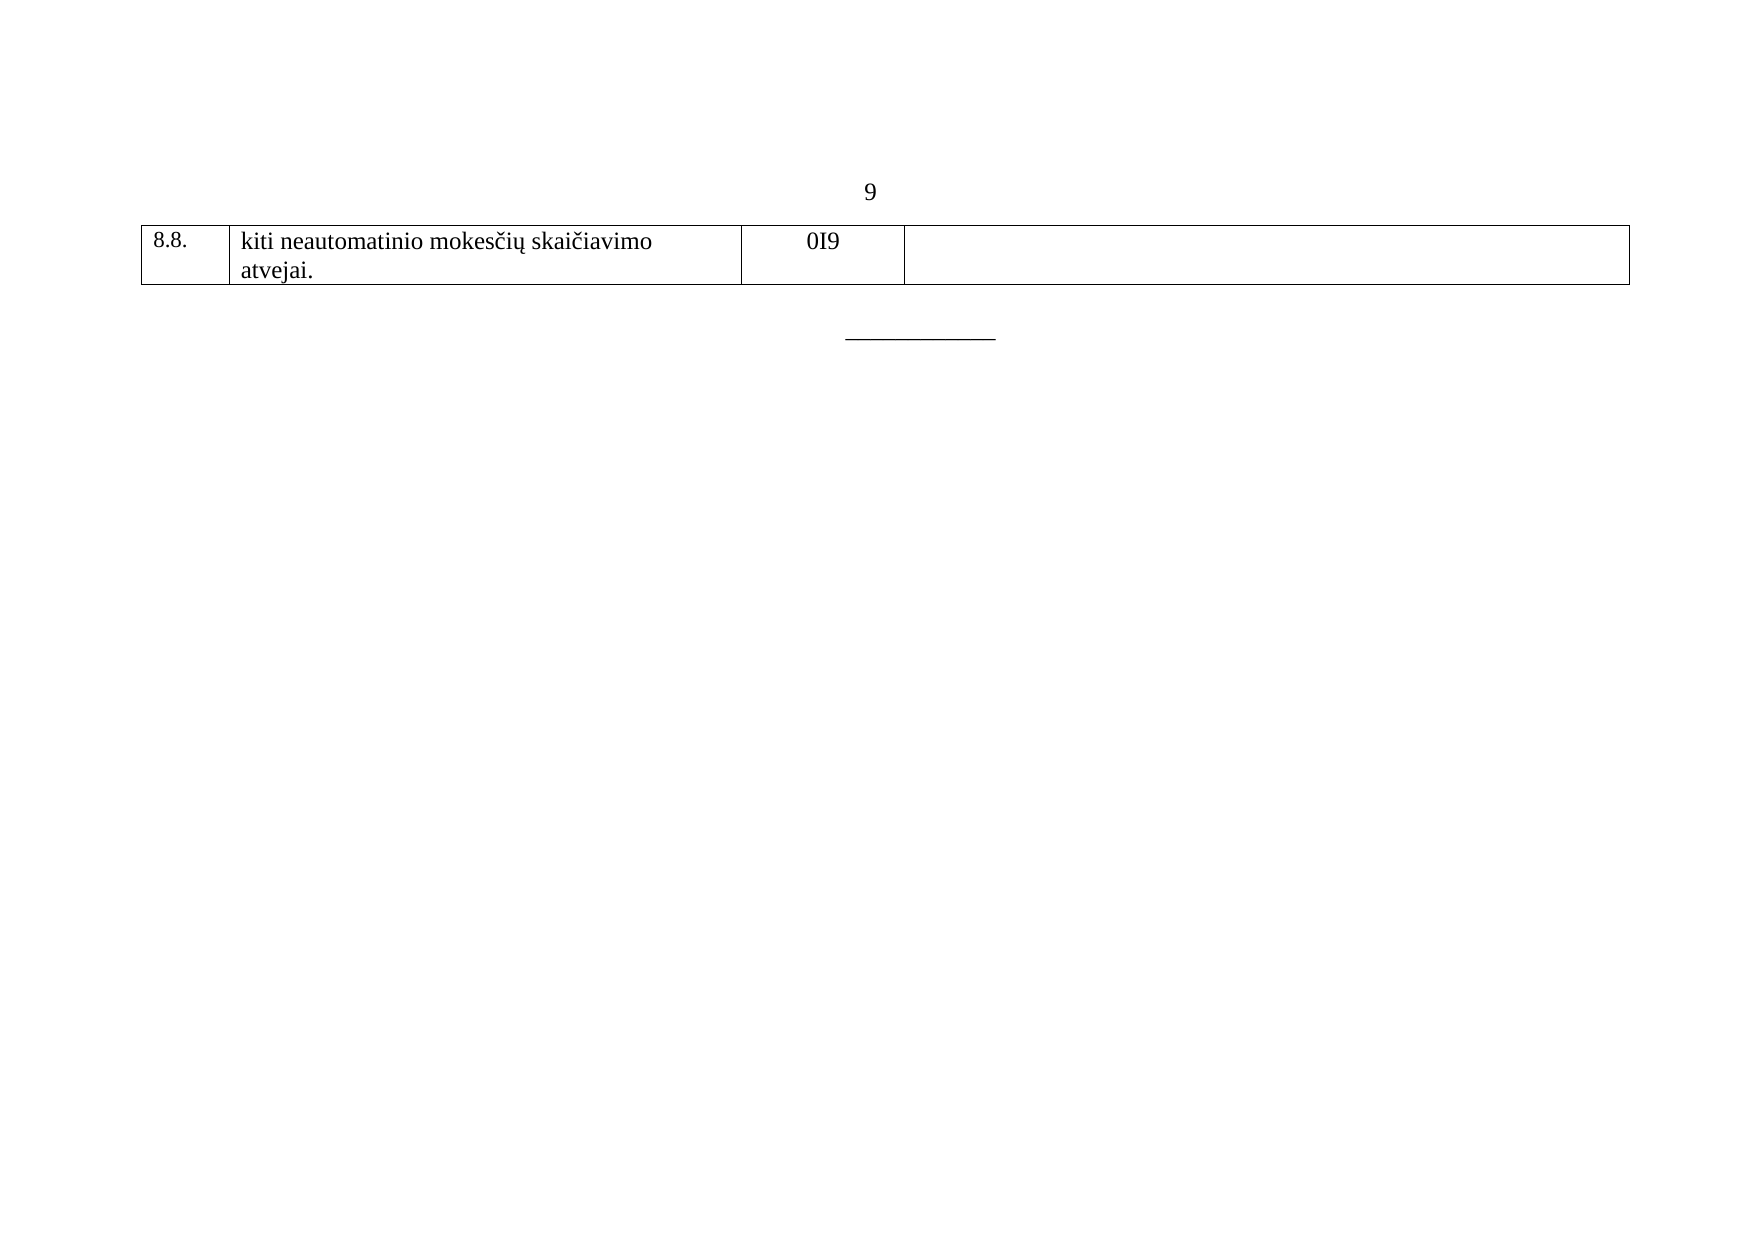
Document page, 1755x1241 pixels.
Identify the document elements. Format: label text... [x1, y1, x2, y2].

table_cell 0I9 [742, 226, 904, 284]
table_cell kiti neautomatinio mokesčių skaičiavimo atvejai. [230, 226, 741, 284]
table_cell 8.8. [142, 226, 229, 284]
text ____________ [218, 314, 1622, 342]
table_cell [905, 226, 1629, 284]
